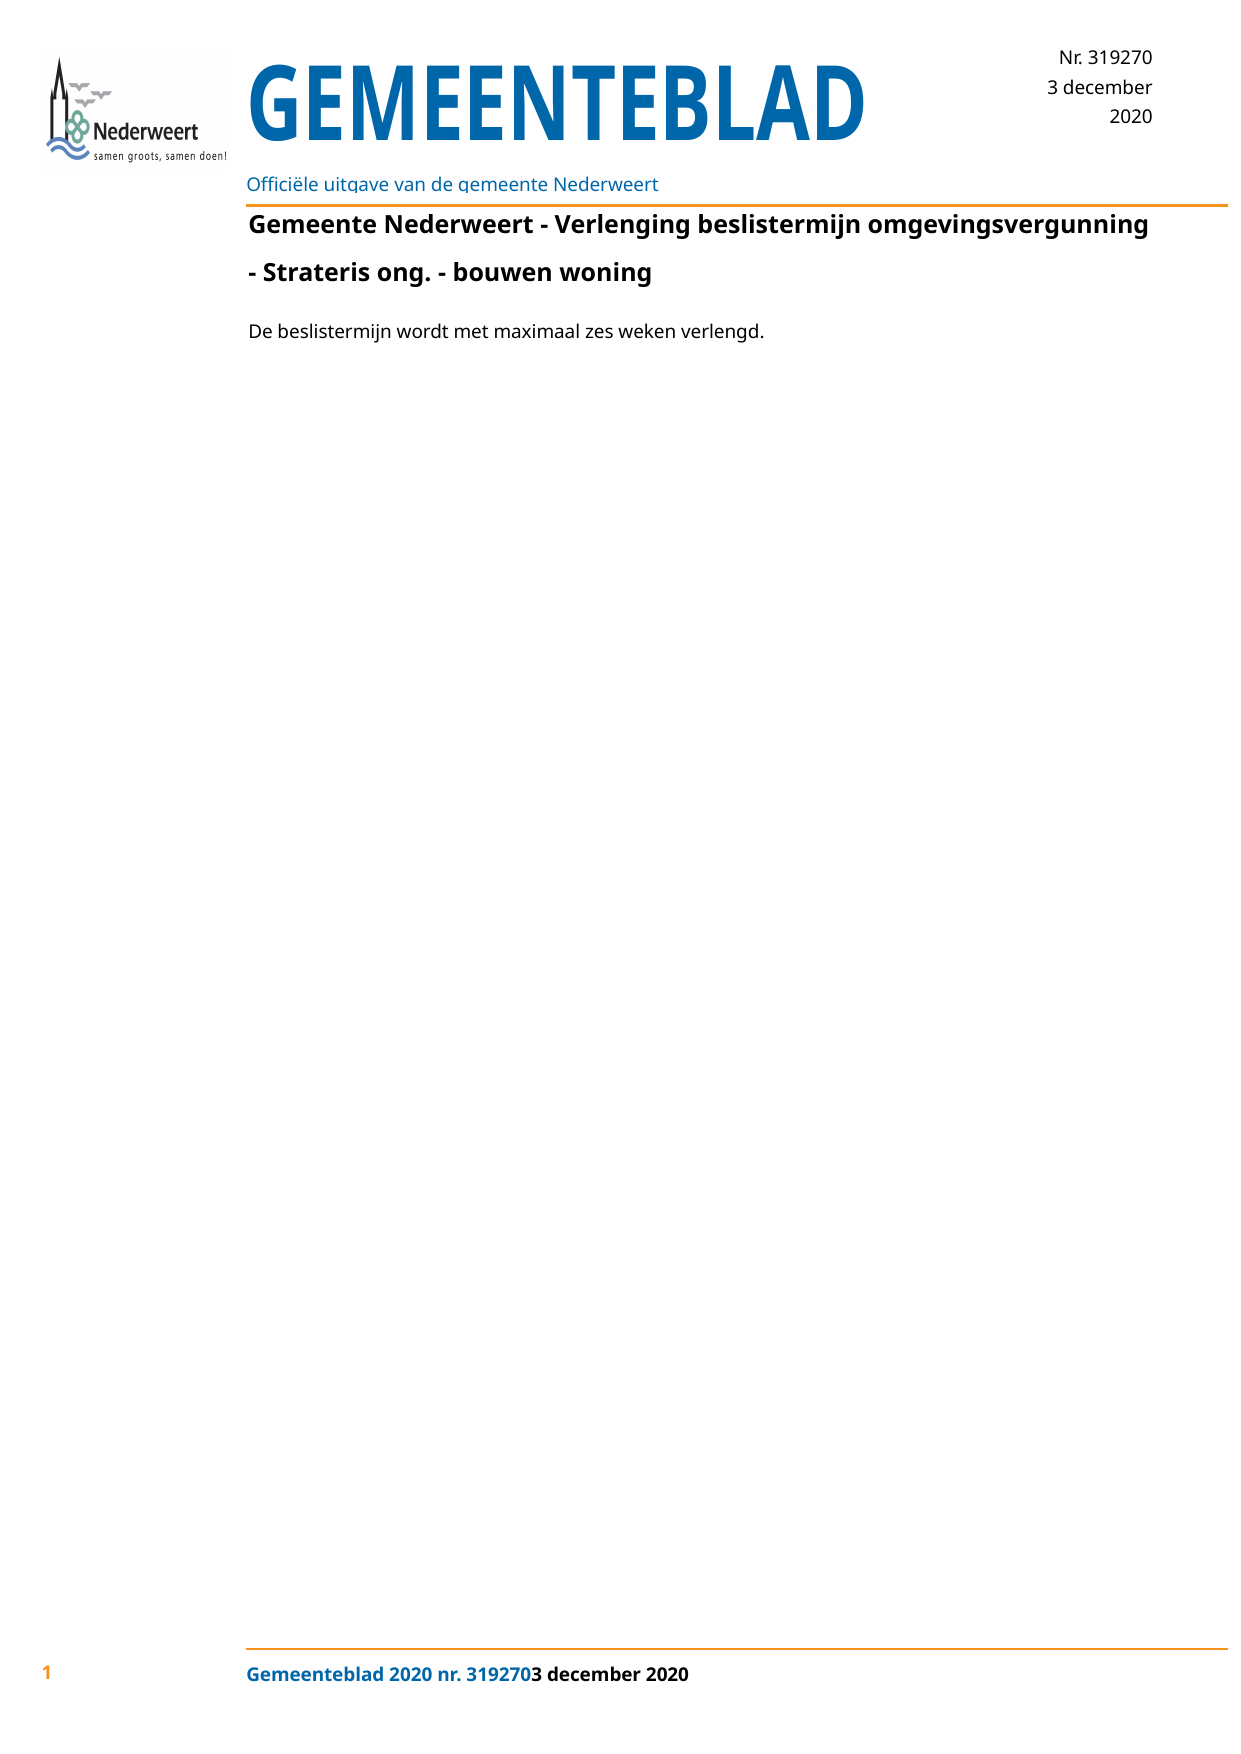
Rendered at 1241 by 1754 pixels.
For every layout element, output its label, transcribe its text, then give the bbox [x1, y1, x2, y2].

text Gemeente Nederweert - Verlenging beslistermijn omgevingsvergunning - Strateris ong. - bouwen woning [248, 207, 1152, 288]
text De beslistermijn wordt met maximaal zes weken verlengd. [248, 318, 1152, 344]
picture [41, 47, 231, 172]
